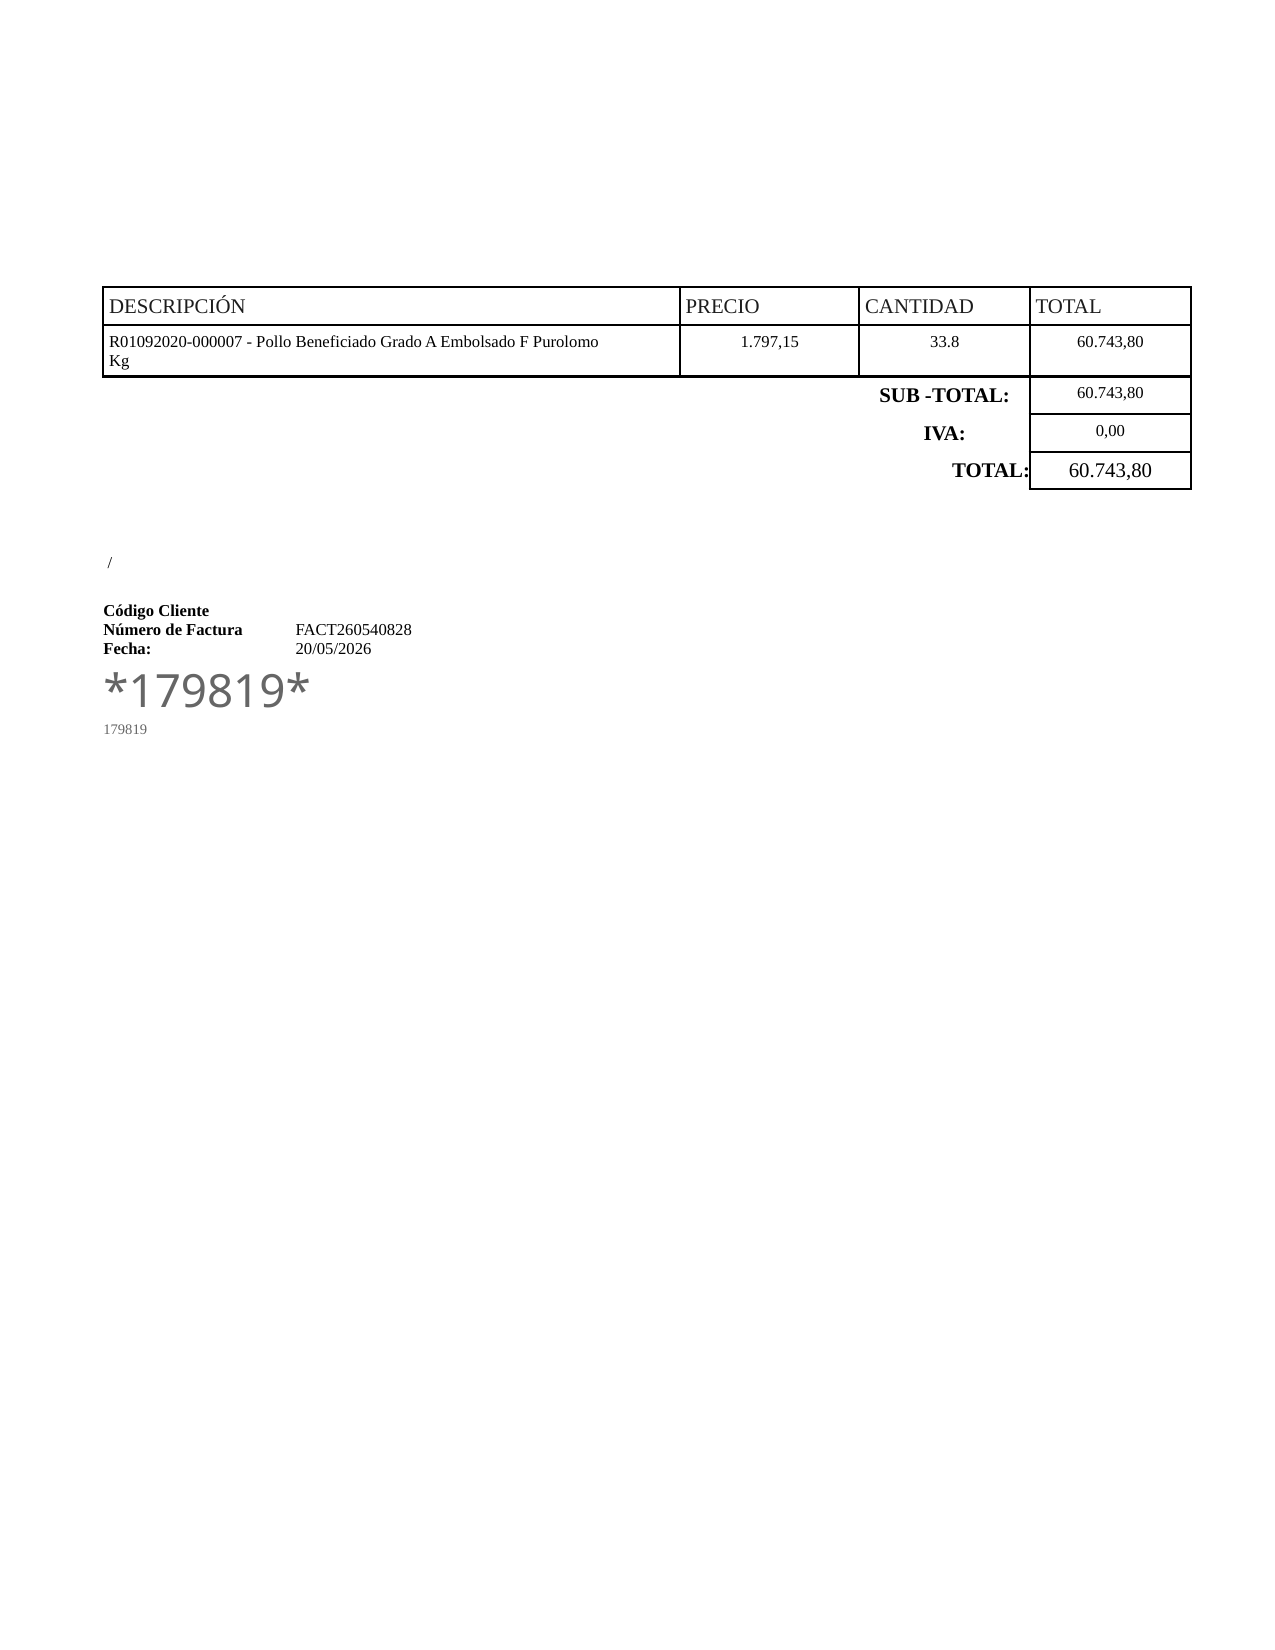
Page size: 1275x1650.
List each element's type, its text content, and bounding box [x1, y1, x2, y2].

table_cell IVA: [859, 413, 1029, 451]
table_cell [103, 378, 859, 488]
table_cell R01092020-000007 - Pollo Beneficiado Grado A Embolsado F Purolomo Kg [104, 326, 679, 375]
table_header CANTIDAD [860, 288, 1029, 323]
table_cell [103, 534, 858, 553]
table_cell 20/05/2026 [295, 639, 517, 658]
table_header [295, 601, 517, 620]
text 179819 [103, 721, 1137, 737]
table_cell 33.8 [860, 326, 1029, 375]
table_cell 60.743,80 [1031, 326, 1190, 375]
table_header [103, 490, 858, 514]
table_header TOTAL [1031, 288, 1190, 323]
table_cell Fecha: [103, 639, 295, 658]
table_header PRECIO [681, 288, 858, 323]
table_cell TOTAL: [859, 451, 1029, 488]
table_cell [103, 514, 858, 533]
table_cell Número de Factura [103, 620, 295, 639]
table_cell 1.797,15 [681, 326, 858, 375]
table_header Código Cliente [103, 601, 295, 620]
table_header DESCRIPCIÓN [104, 288, 679, 323]
table_cell / [103, 553, 858, 572]
table_cell SUB -TOTAL: [859, 378, 1029, 413]
table_cell 0,00 [1031, 415, 1190, 451]
table_cell FACT260540828 [295, 620, 517, 639]
table_cell 60.743,80 [1031, 453, 1190, 488]
table_cell 60.743,80 [1031, 378, 1190, 413]
text *179819* [103, 658, 1137, 721]
